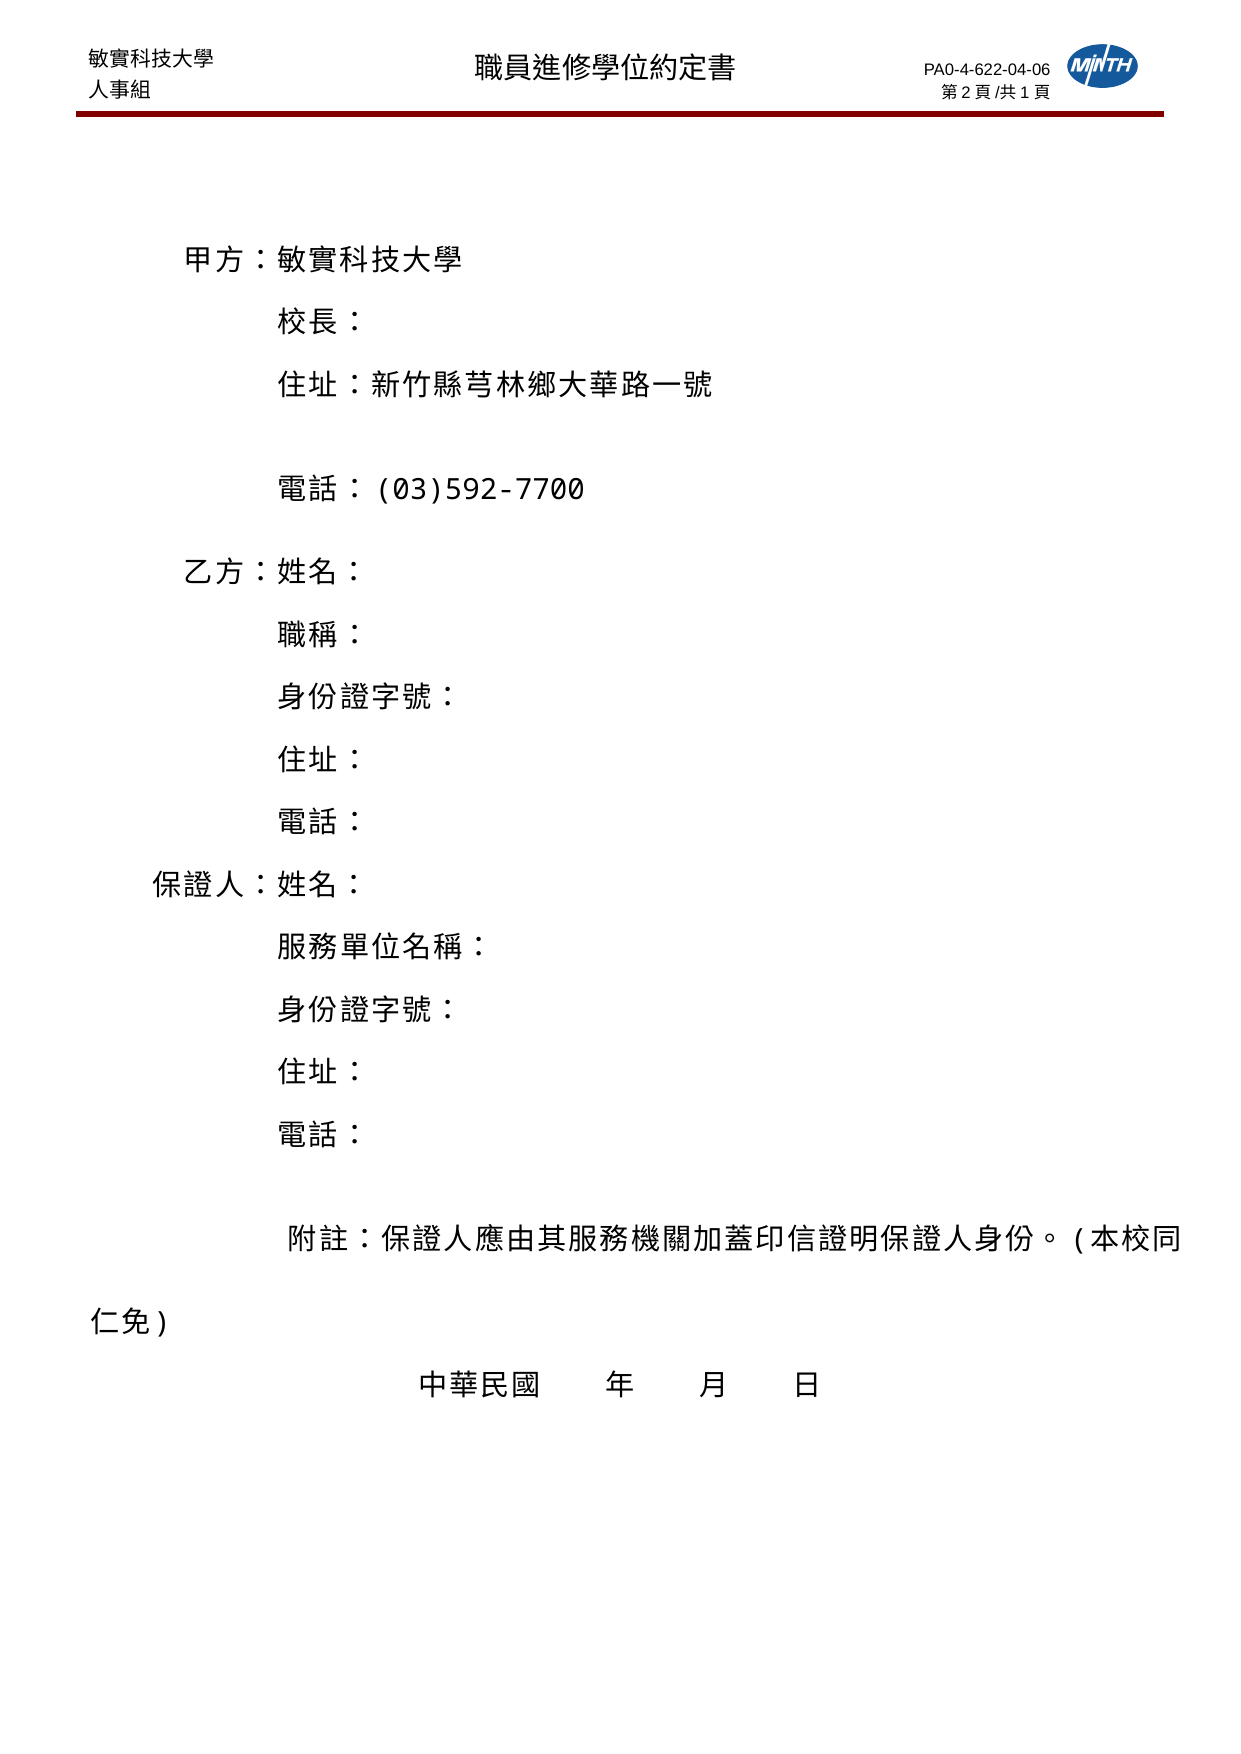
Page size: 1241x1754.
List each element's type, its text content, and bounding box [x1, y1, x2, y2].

text 乙方：姓名： [89, 528, 1151, 591]
text 甲方：敏實科技大學 [89, 216, 1151, 278]
text 電話： [239, 778, 1151, 841]
text 附註：保證人應由其服務機關加蓋印信證明保證人身份。(本校同仁免) [89, 1153, 1197, 1341]
text 身份證字號： [239, 966, 1151, 1028]
text 校長： [268, 278, 1151, 341]
text 電話：(03)592-7700 [268, 403, 1151, 528]
text 住址： [239, 716, 1151, 778]
text 中華民國 年 月 日 [89, 1341, 1151, 1403]
text 職稱： [239, 591, 1151, 653]
text 保證人：姓名： [89, 841, 1151, 903]
text 電話： [239, 1091, 1151, 1153]
text 身份證字號： [239, 653, 1151, 716]
text 住址：新竹縣芎林鄉大華路一號 [268, 341, 1151, 403]
text 住址： [239, 1028, 1151, 1091]
text 服務單位名稱： [239, 903, 1151, 966]
